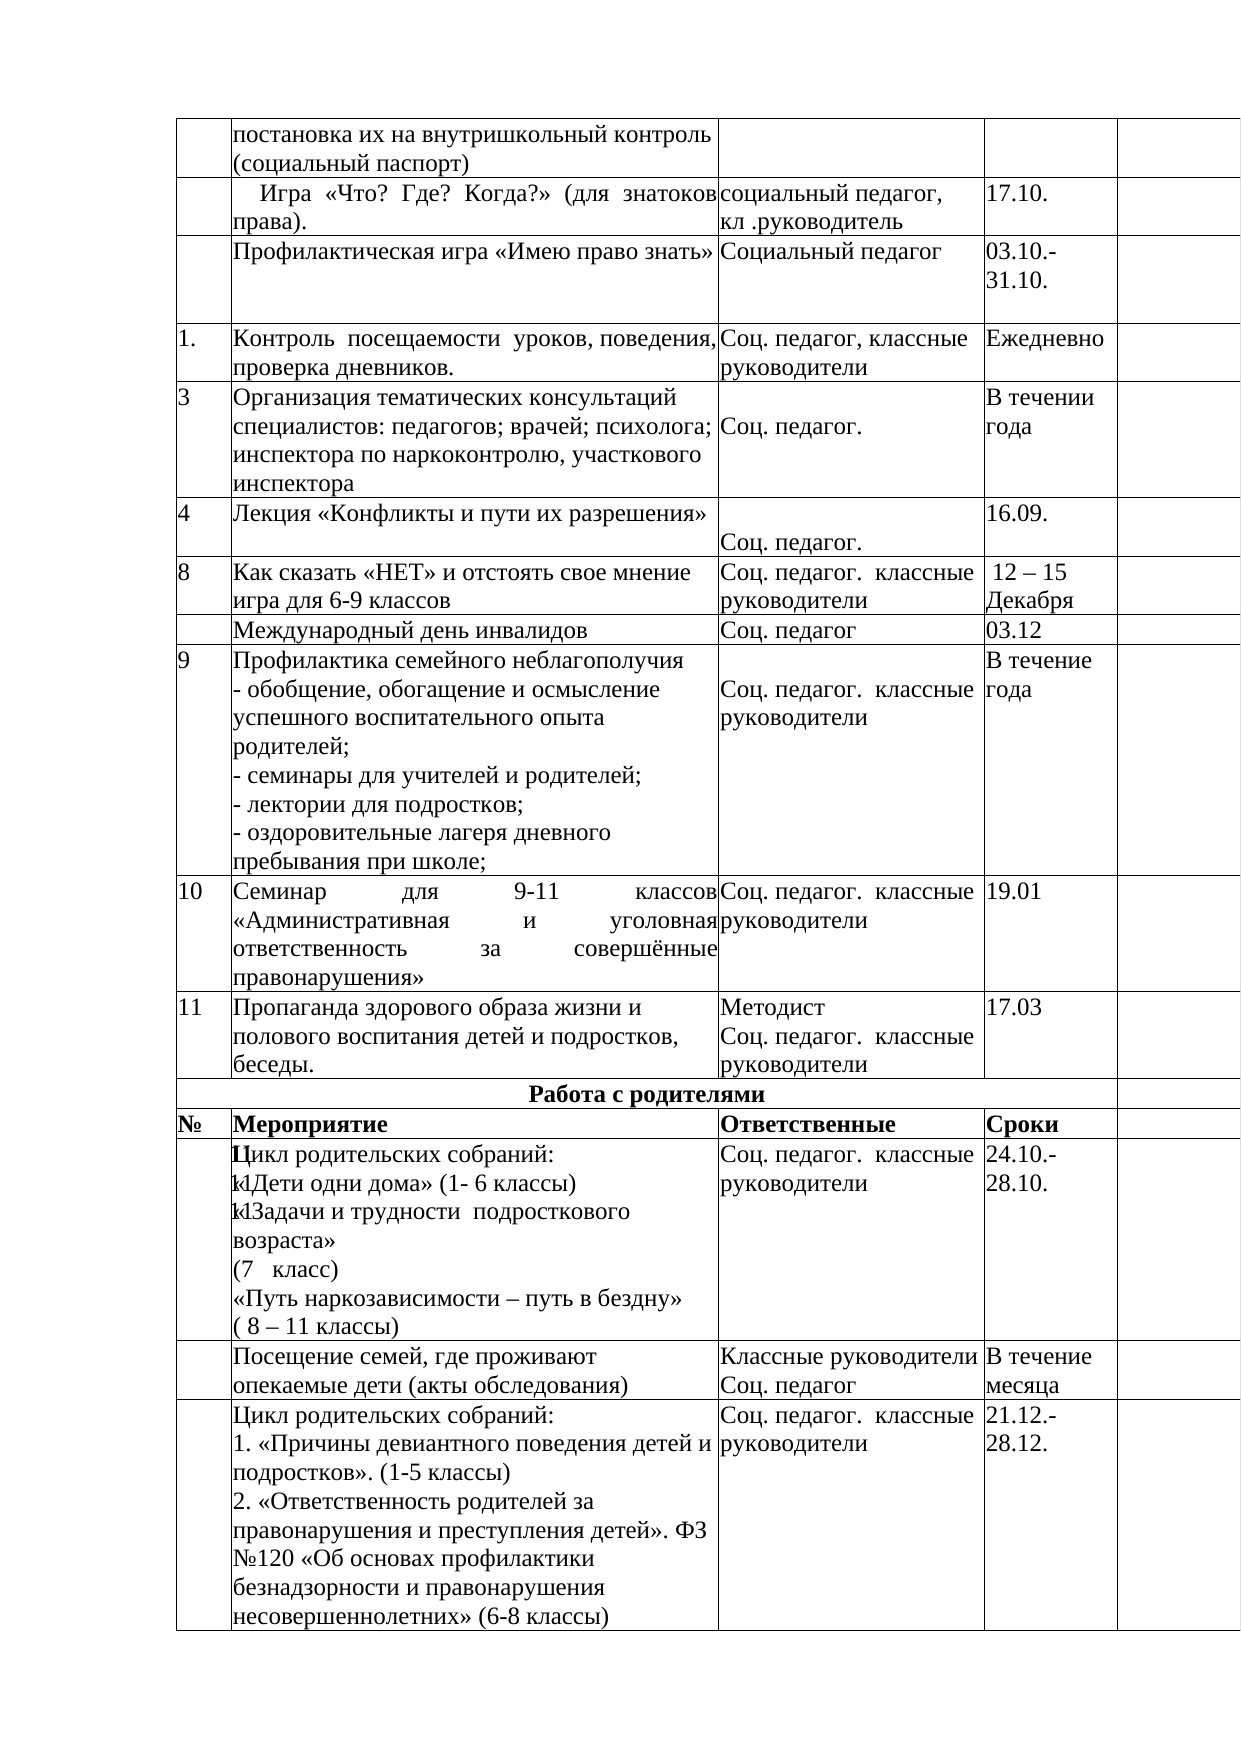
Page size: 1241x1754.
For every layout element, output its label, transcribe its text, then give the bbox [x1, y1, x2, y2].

table_cell [1118, 876, 1240, 991]
table_cell Ежедневно [985, 324, 1117, 381]
table_cell 24.10.-28.10. [985, 1139, 1117, 1340]
table_cell Цикл родительских собраний: 1. «Причины девиантного поведения детей и подростков». (1-5 классы) 2. «Ответственность родителей за правонарушения и преступления детей». ФЗ №120 «Об основах профилактики безнадзорности и правонарушения несовершеннолетних» (6-8 классы) [232, 1400, 718, 1630]
table_cell Мероприятие [232, 1109, 718, 1138]
table_cell Организация тематических консультаций специалистов: педагогов; врачей; психолога; инспектора по наркоконтролю, участкового инспектора [232, 382, 718, 497]
table_cell 1. [177, 324, 231, 381]
table_cell 9 [177, 645, 231, 875]
table_cell В течении года [985, 382, 1117, 497]
table_cell 3 [177, 382, 231, 497]
table_cell [1118, 178, 1240, 235]
table_cell Соц. педагог. классные руководители [719, 1400, 984, 1630]
table_cell социальный педагог, кл .руководитель [719, 178, 984, 235]
table_cell Игра «Что? Где? Когда?» (для знатоков права). [232, 178, 718, 235]
table_cell Работа с родителями [177, 1079, 1117, 1108]
table_cell [1118, 615, 1240, 644]
table_cell [177, 615, 231, 644]
table_cell [1118, 324, 1240, 381]
table_cell 4 [177, 498, 231, 556]
table_cell Социальный педагог [719, 236, 984, 322]
table_cell Посещение семей, где проживают опекаемые дети (акты обследования) [232, 1341, 718, 1399]
table_cell Пропаганда здорового образа жизни и полового воспитания детей и подростков, беседы. [232, 992, 718, 1078]
table_cell 17.03 [985, 992, 1117, 1078]
table_cell [1118, 1341, 1240, 1399]
table_cell Ответственные [719, 1109, 984, 1138]
table_cell Контроль посещаемости уроков, поведения, проверка дневников. [232, 324, 718, 381]
table_cell 03.10.-31.10. [985, 236, 1117, 322]
table_cell Профилактическая игра «Имею право знать» [232, 236, 718, 322]
table_cell [1118, 992, 1240, 1078]
table_cell [177, 178, 231, 235]
table_cell [1118, 1079, 1240, 1108]
table_cell Соц. педагог, классные руководители [719, 324, 984, 381]
table_cell Соц. педагог. классные руководители [719, 1139, 984, 1340]
table_cell [1118, 119, 1240, 177]
table_cell Профилактика семейного неблагополучия - обобщение, обогащение и осмысление успешного воспитательного опыта родителей; - семинары для учителей и родителей; - лектории для подростков; - оздоровительные лагеря дневного пребывания при школе; [232, 645, 718, 875]
table_cell Как сказать «НЕТ» и отстоять свое мнение игра для 6-9 классов [232, 557, 718, 614]
table_cell Соц. педагог. [719, 498, 984, 556]
table_cell [985, 119, 1117, 177]
table_cell [177, 119, 231, 177]
table_cell 11 [177, 992, 231, 1078]
table_cell 21.12.- 28.12. [985, 1400, 1117, 1630]
table_cell [1118, 236, 1240, 322]
table_cell [1118, 1109, 1240, 1138]
table_cell Соц. педагог. [719, 382, 984, 497]
table_cell [1118, 557, 1240, 614]
table_cell Цикл родительских собраний: « Дети одни дома» (1- 6 классы) « Задачи и трудности подросткового возраста» (7 класс) «Путь наркозависимости – путь в бездну» ( 8 – 11 классы) [232, 1139, 718, 1340]
table_cell Лекция «Конфликты и пути их разрешения» [232, 498, 718, 556]
table_cell 10 [177, 876, 231, 991]
table_cell Сроки [985, 1109, 1117, 1138]
table_cell [177, 1341, 231, 1399]
table_cell Методист Соц. педагог. классные руководители [719, 992, 984, 1078]
table_cell [1118, 645, 1240, 875]
table_cell [177, 1400, 231, 1630]
table_cell [177, 236, 231, 322]
table_cell [1118, 1400, 1240, 1630]
table_cell Семинар для 9-11 классов «Административная и уголовная ответственность за совершённые правонарушения» [232, 876, 718, 991]
table_cell [719, 119, 984, 177]
table_cell Классные руководители Соц. педагог [719, 1341, 984, 1399]
table_cell 16.09. [985, 498, 1117, 556]
table_cell Соц. педагог. классные руководители [719, 876, 984, 991]
table_cell Соц. педагог. классные руководители [719, 645, 984, 875]
table_cell В течение месяца [985, 1341, 1117, 1399]
table_cell постановка их на внутришкольный контроль (социальный паспорт) [232, 119, 718, 177]
table_cell 19.01 [985, 876, 1117, 991]
table_cell Международный день инвалидов [232, 615, 718, 644]
table_cell [1118, 382, 1240, 497]
table_cell 03.12 [985, 615, 1117, 644]
table_cell [1118, 498, 1240, 556]
table_cell [1118, 1139, 1240, 1340]
table_cell Соц. педагог. классные руководители [719, 557, 984, 614]
table_cell 111111 [177, 1139, 231, 1340]
table_cell 8 [177, 557, 231, 614]
table_cell Соц. педагог [719, 615, 984, 644]
table_cell 17.10. [985, 178, 1117, 235]
table_cell 12 – 15 Декабря [985, 557, 1117, 614]
table_cell № [177, 1109, 231, 1138]
table_cell В течение года [985, 645, 1117, 875]
